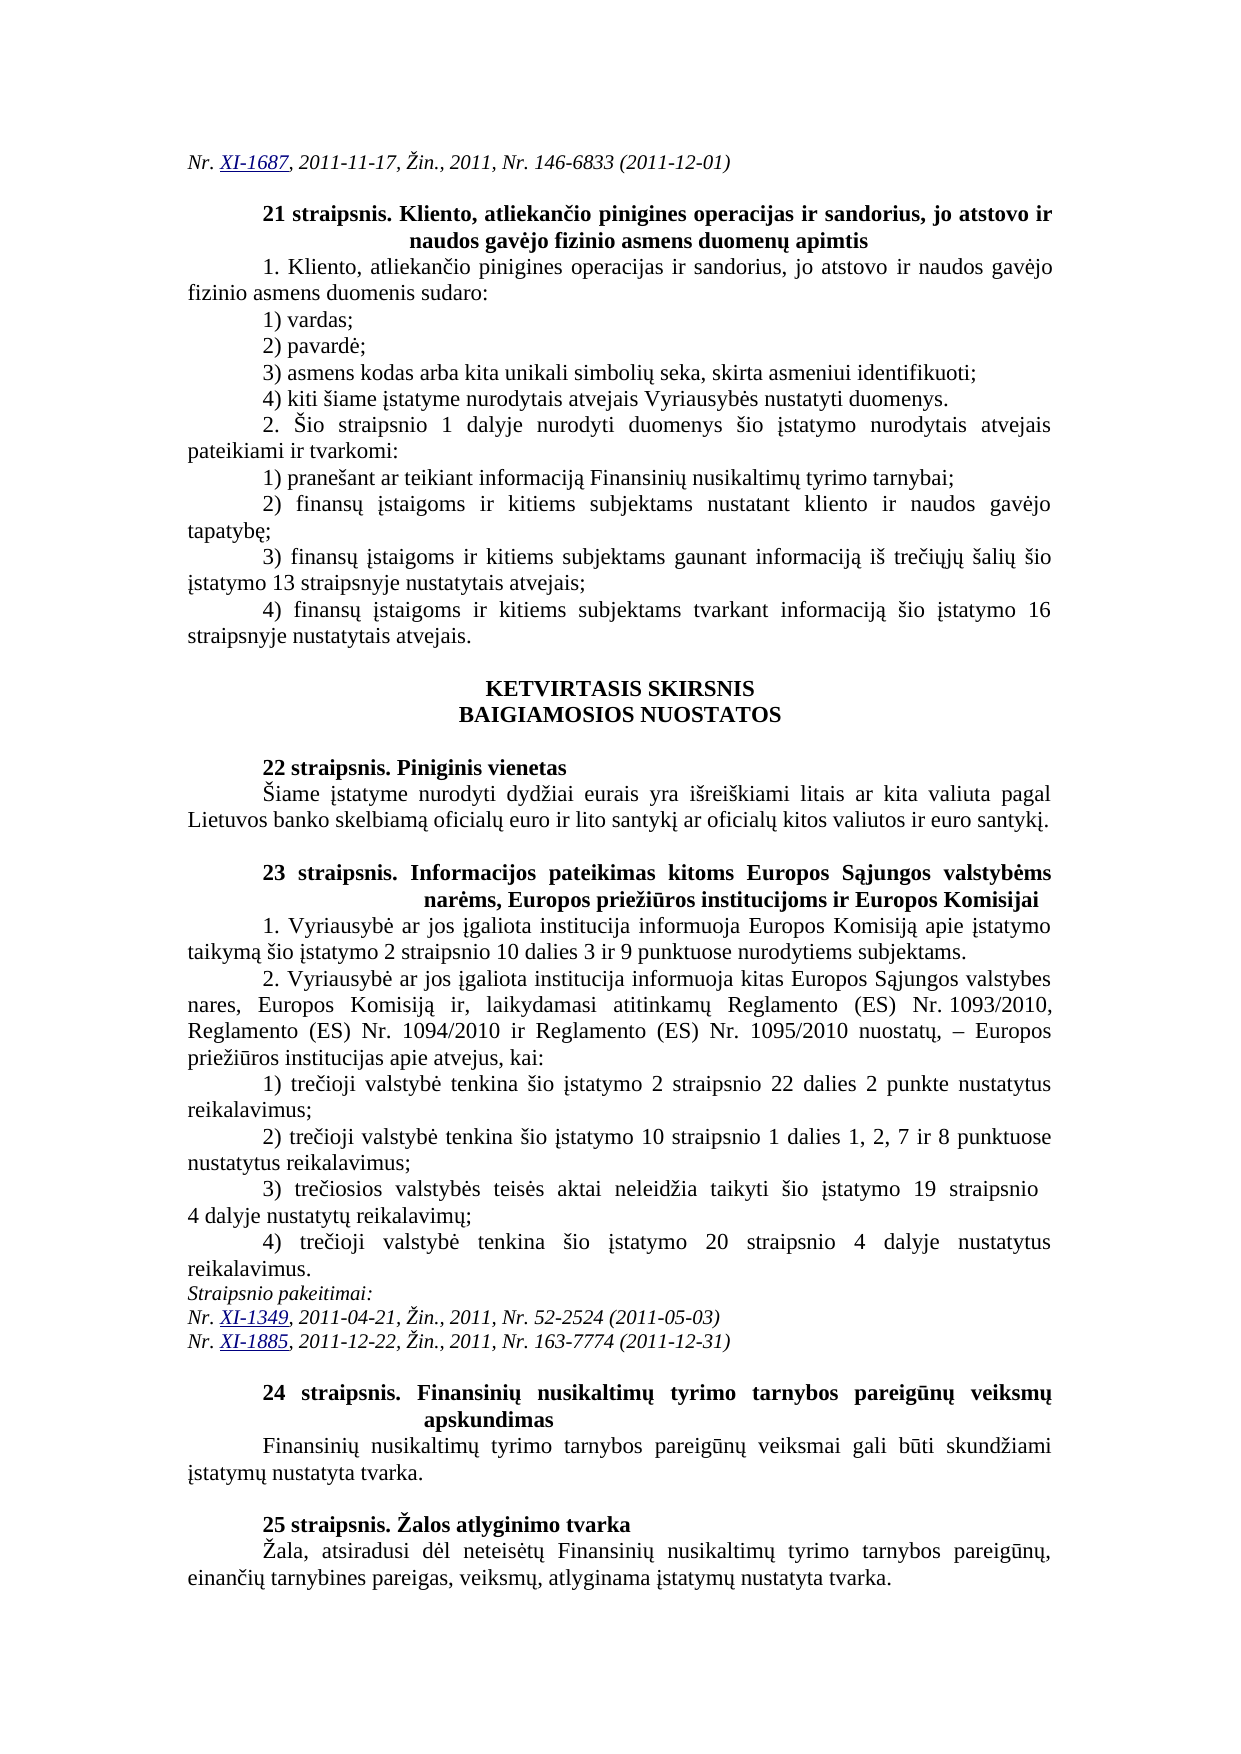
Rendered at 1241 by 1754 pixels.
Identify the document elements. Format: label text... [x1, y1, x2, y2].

text 3) trečiosios valstybės teisės aktai neleidžia taikyti šio įstatymo 19 straipsnio 4 dalyje nustatytų reikalavimų; [187, 1176, 1053, 1228]
text 1) pranešant ar teikiant informaciją Finansinių nusikaltimų tyrimo tarnybai; [187, 464, 1053, 490]
text Žala, atsiradusi dėl neteisėtų Finansinių nusikaltimų tyrimo tarnybos pareigūnų, einančių tarnybines pareigas, veiksmų, atlyginama įstatymų nustatyta tvarka. [187, 1538, 1053, 1590]
text KETVIRTASIS SKIRSNIS [187, 675, 1053, 701]
text 1) vardas; [187, 306, 1053, 332]
text Nr. XI-1687, 2011-11-17, Žin., 2011, Nr. 146-6833 (2011-12-01) [187, 150, 1053, 174]
text 2. Šio straipsnio 1 dalyje nurodyti duomenys šio įstatymo nurodytais atvejais pateikiami ir tvarkomi: [187, 411, 1053, 464]
text 22 straipsnis. Piniginis vienetas [187, 754, 1053, 780]
text 21 straipsnis. Kliento, atliekančio pinigines operacijas ir sandorius, jo atstovo ir naudos gavėjo fizinio asmens duomenų apimtis [262, 200, 1053, 253]
text 3) asmens kodas arba kita unikali simbolių seka, skirta asmeniui identifikuoti; [187, 358, 1053, 385]
text 4) kiti šiame įstatyme nurodytais atvejais Vyriausybės nustatyti duomenys. [187, 385, 1053, 411]
text 24 straipsnis. Finansinių nusikaltimų tyrimo tarnybos pareigūnų veiksmų apskundimas [262, 1379, 1053, 1432]
text Nr. XI-1885, 2011-12-22, Žin., 2011, Nr. 163-7774 (2011-12-31) [187, 1329, 1053, 1353]
text Nr. XI-1349, 2011-04-21, Žin., 2011, Nr. 52-2524 (2011-05-03) [187, 1305, 1053, 1329]
text Finansinių nusikaltimų tyrimo tarnybos pareigūnų veiksmai gali būti skundžiami įstatymų nustatyta tvarka. [187, 1432, 1053, 1485]
text 3) finansų įstaigoms ir kitiems subjektams gaunant informaciją iš trečiųjų šalių šio įstatymo 13 straipsnyje nustatytais atvejais; [187, 543, 1053, 596]
text 2) trečioji valstybė tenkina šio įstatymo 10 straipsnio 1 dalies 1, 2, 7 ir 8 punktuose nustatytus reikalavimus; [187, 1123, 1053, 1176]
text 2. Vyriausybė ar jos įgaliota institucija informuoja kitas Europos Sąjungos valstybes nares, Europos Komisiją ir, laikydamasi atitinkamų Reglamento (ES) Nr. 1093/2010, Reglamento (ES) Nr. 1094/2010 ir Reglamento (ES) Nr. 1095/2010 nuostatų, – Europos priežiūros institucijas apie atvejus, kai: [187, 965, 1053, 1070]
text 1. Vyriausybė ar jos įgaliota institucija informuoja Europos Komisiją apie įstatymo taikymą šio įstatymo 2 straipsnio 10 dalies 3 ir 9 punktuose nurodytiems subjektams. [187, 912, 1053, 965]
text Šiame įstatyme nurodyti dydžiai eurais yra išreiškiami litais ar kita valiuta pagal Lietuvos banko skelbiamą oficialų euro ir lito santykį ar oficialų kitos valiutos ir euro santykį. [187, 780, 1053, 833]
text 23 straipsnis. Informacijos pateikimas kitoms Europos Sąjungos valstybėms narėms, Europos priežiūros institucijoms ir Europos Komisijai [262, 859, 1053, 912]
text 4) trečioji valstybė tenkina šio įstatymo 20 straipsnio 4 dalyje nustatytus reikalavimus. [187, 1228, 1053, 1281]
text 1) trečioji valstybė tenkina šio įstatymo 2 straipsnio 22 dalies 2 punkte nustatytus reikalavimus; [187, 1070, 1053, 1123]
text Straipsnio pakeitimai: [187, 1281, 1053, 1305]
text 4) finansų įstaigoms ir kitiems subjektams tvarkant informaciją šio įstatymo 16 straipsnyje nustatytais atvejais. [187, 596, 1053, 648]
text 2) pavardė; [187, 332, 1053, 358]
text 2) finansų įstaigoms ir kitiems subjektams nustatant kliento ir naudos gavėjo tapatybę; [187, 490, 1053, 543]
text 1. Kliento, atliekančio pinigines operacijas ir sandorius, jo atstovo ir naudos gavėjo fizinio asmens duomenis sudaro: [187, 253, 1053, 306]
text BAIGIAMOSIOS NUOSTATOS [187, 701, 1053, 727]
text 25 straipsnis. Žalos atlyginimo tvarka [187, 1511, 1053, 1538]
